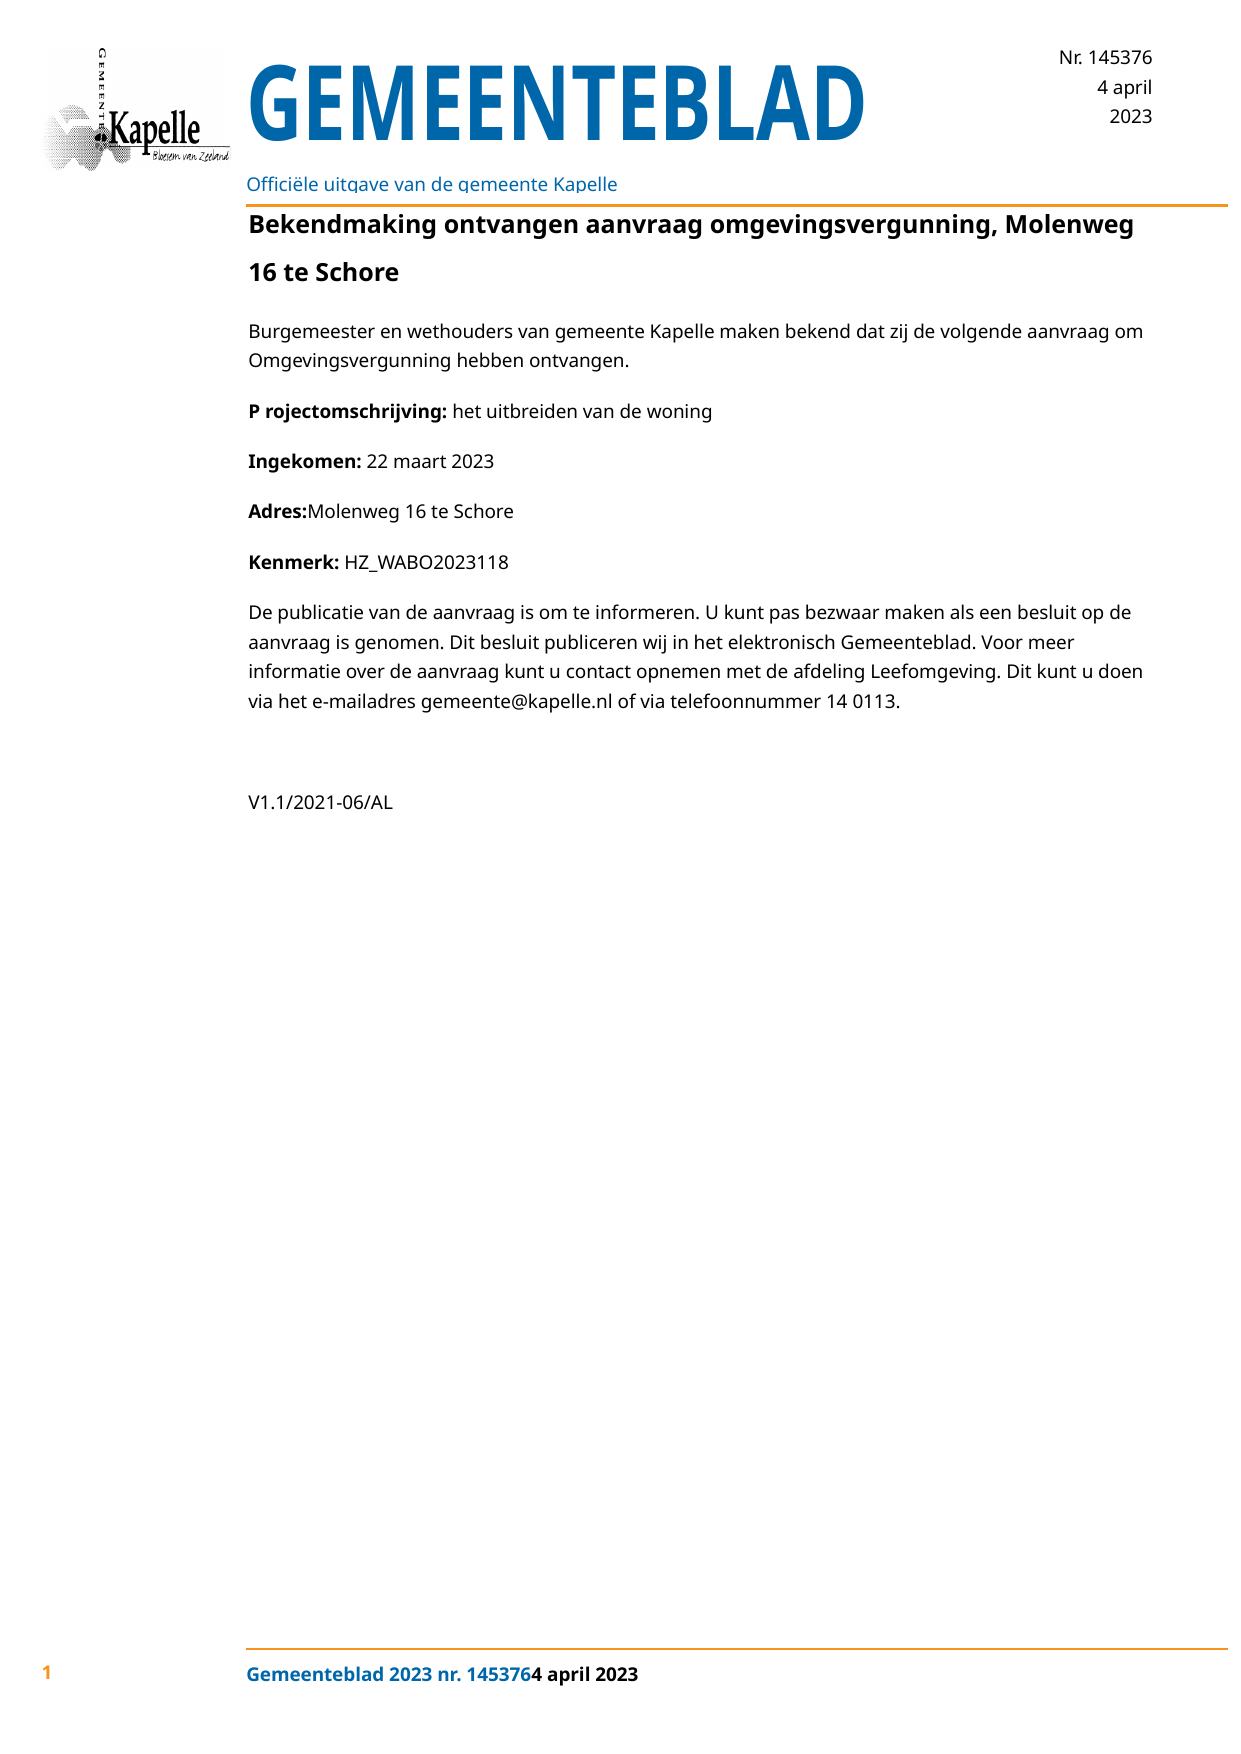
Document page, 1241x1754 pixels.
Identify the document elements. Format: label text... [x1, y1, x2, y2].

text Ingekomen: 22 maart 2023 [248, 448, 1152, 474]
text Kenmerk: HZ_WABO2023118 [248, 549, 1152, 575]
text V1.1/2021-06/AL [248, 789, 1152, 815]
text Adres:Molenweg 16 te Schore [248, 499, 1152, 524]
picture [41, 47, 231, 172]
text De publicatie van de aanvraag is om te informeren. U kunt pas bezwaar maken als een besluit op de aanvraag is genomen. Dit besluit publiceren wij in het elektronisch Gemeenteblad. Voor meer informatie over de aanvraag kunt u contact opnemen met de afdeling Leefomgeving. Dit kunt u doen via het e-mailadres gemeente@kapelle.nl of via telefoonnummer 14 0113. [248, 599, 1152, 714]
text Burgemeester en wethouders van gemeente Kapelle maken bekend dat zij de volgende aanvraag om Omgevingsvergunning hebben ontvangen. [248, 318, 1152, 373]
text P rojectomschrijving: het uitbreiden van de woning [248, 398, 1152, 424]
text Bekendmaking ontvangen aanvraag omgevingsvergunning, Molenweg 16 te Schore [248, 207, 1152, 288]
